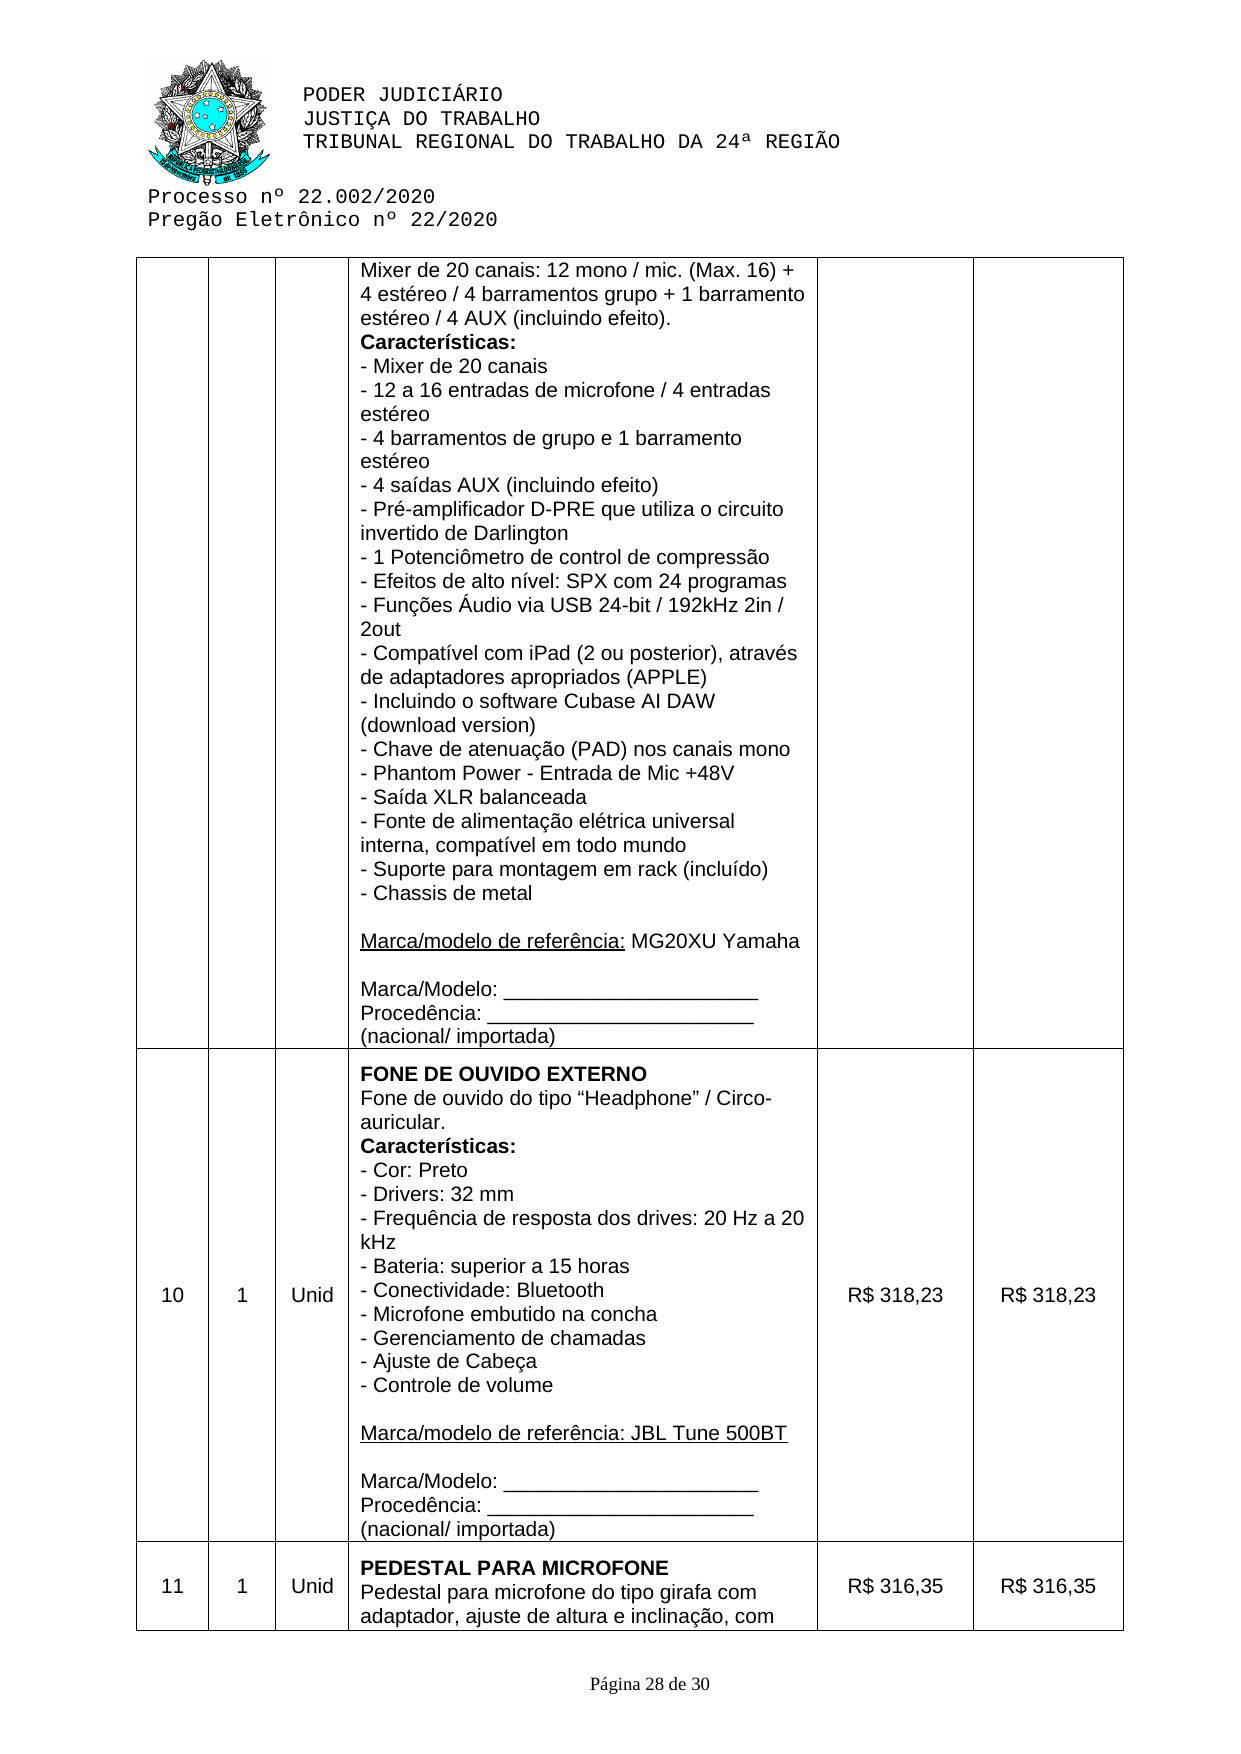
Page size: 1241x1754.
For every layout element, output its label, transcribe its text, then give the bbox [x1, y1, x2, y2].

table_cell PEDESTAL PARA MICROFONE Pedestal para microfone do tipo girafa com adaptador, ajuste de altura e inclinação, com [349, 1542, 817, 1629]
table_cell Mixer de 20 canais: 12 mono / mic. (Max. 16) + 4 estéreo / 4 barramentos grupo + 1 barramento estéreo / 4 AUX (incluindo efeito). Características: - Mixer de 20 canais - 12 a 16 entradas de microfone / 4 entradas estéreo - 4 barramentos de grupo e 1 barramento estéreo - 4 saídas AUX (incluindo efeito) - Pré-amplificador D-PRE que utiliza o circuito invertido de Darlington - 1 Potenciômetro de control de compressão - Efeitos de alto nível: SPX com 24 programas - Funções Áudio via USB 24-bit / 192kHz 2in / 2out - Compatível com iPad (2 ou posterior), através de adaptadores apropriados (APPLE) - Incluindo o software Cubase AI DAW (download version) - Chave de atenuação (PAD) nos canais mono - Phantom Power - Entrada de Mic +48V - Saída XLR balanceada - Fonte de alimentação elétrica universal interna, compatível em todo mundo - Suporte para montagem em rack (incluído) - Chassis de metal Marca/modelo de referência: MG20XU Yamaha Marca/Modelo: ______________________ Procedência: _______________________ (nacional/ importada) [349, 258, 817, 1048]
table_cell 11 [137, 1542, 208, 1629]
table_cell 10 [137, 1049, 208, 1541]
table_cell R$ 318,23 [818, 1049, 973, 1541]
table_cell R$ 318,23 [974, 1049, 1123, 1541]
table_cell [974, 258, 1123, 1048]
table_cell R$ 316,35 [974, 1542, 1123, 1629]
table_cell [209, 258, 275, 1048]
table_cell [818, 258, 973, 1048]
table_cell FONE DE OUVIDO EXTERNO Fone de ouvido do tipo “Headphone” / Circo-auricular. Características: - Cor: Preto - Drivers: 32 mm - Frequência de resposta dos drives: 20 Hz a 20 kHz - Bateria: superior a 15 horas - Conectividade: Bluetooth - Microfone embutido na concha - Gerenciamento de chamadas - Ajuste de Cabeça - Controle de volume Marca/modelo de referência: JBL Tune 500BT Marca/Modelo: ______________________ Procedência: _______________________ (nacional/ importada) [349, 1049, 817, 1541]
table_cell Unid [276, 1049, 348, 1541]
table_cell R$ 316,35 [818, 1542, 973, 1629]
table_cell [276, 258, 348, 1048]
table_cell 1 [209, 1049, 275, 1541]
table_cell Unid [276, 1542, 348, 1629]
table_cell 1 [209, 1542, 275, 1629]
picture [147, 59, 272, 186]
table_cell [137, 258, 208, 1048]
